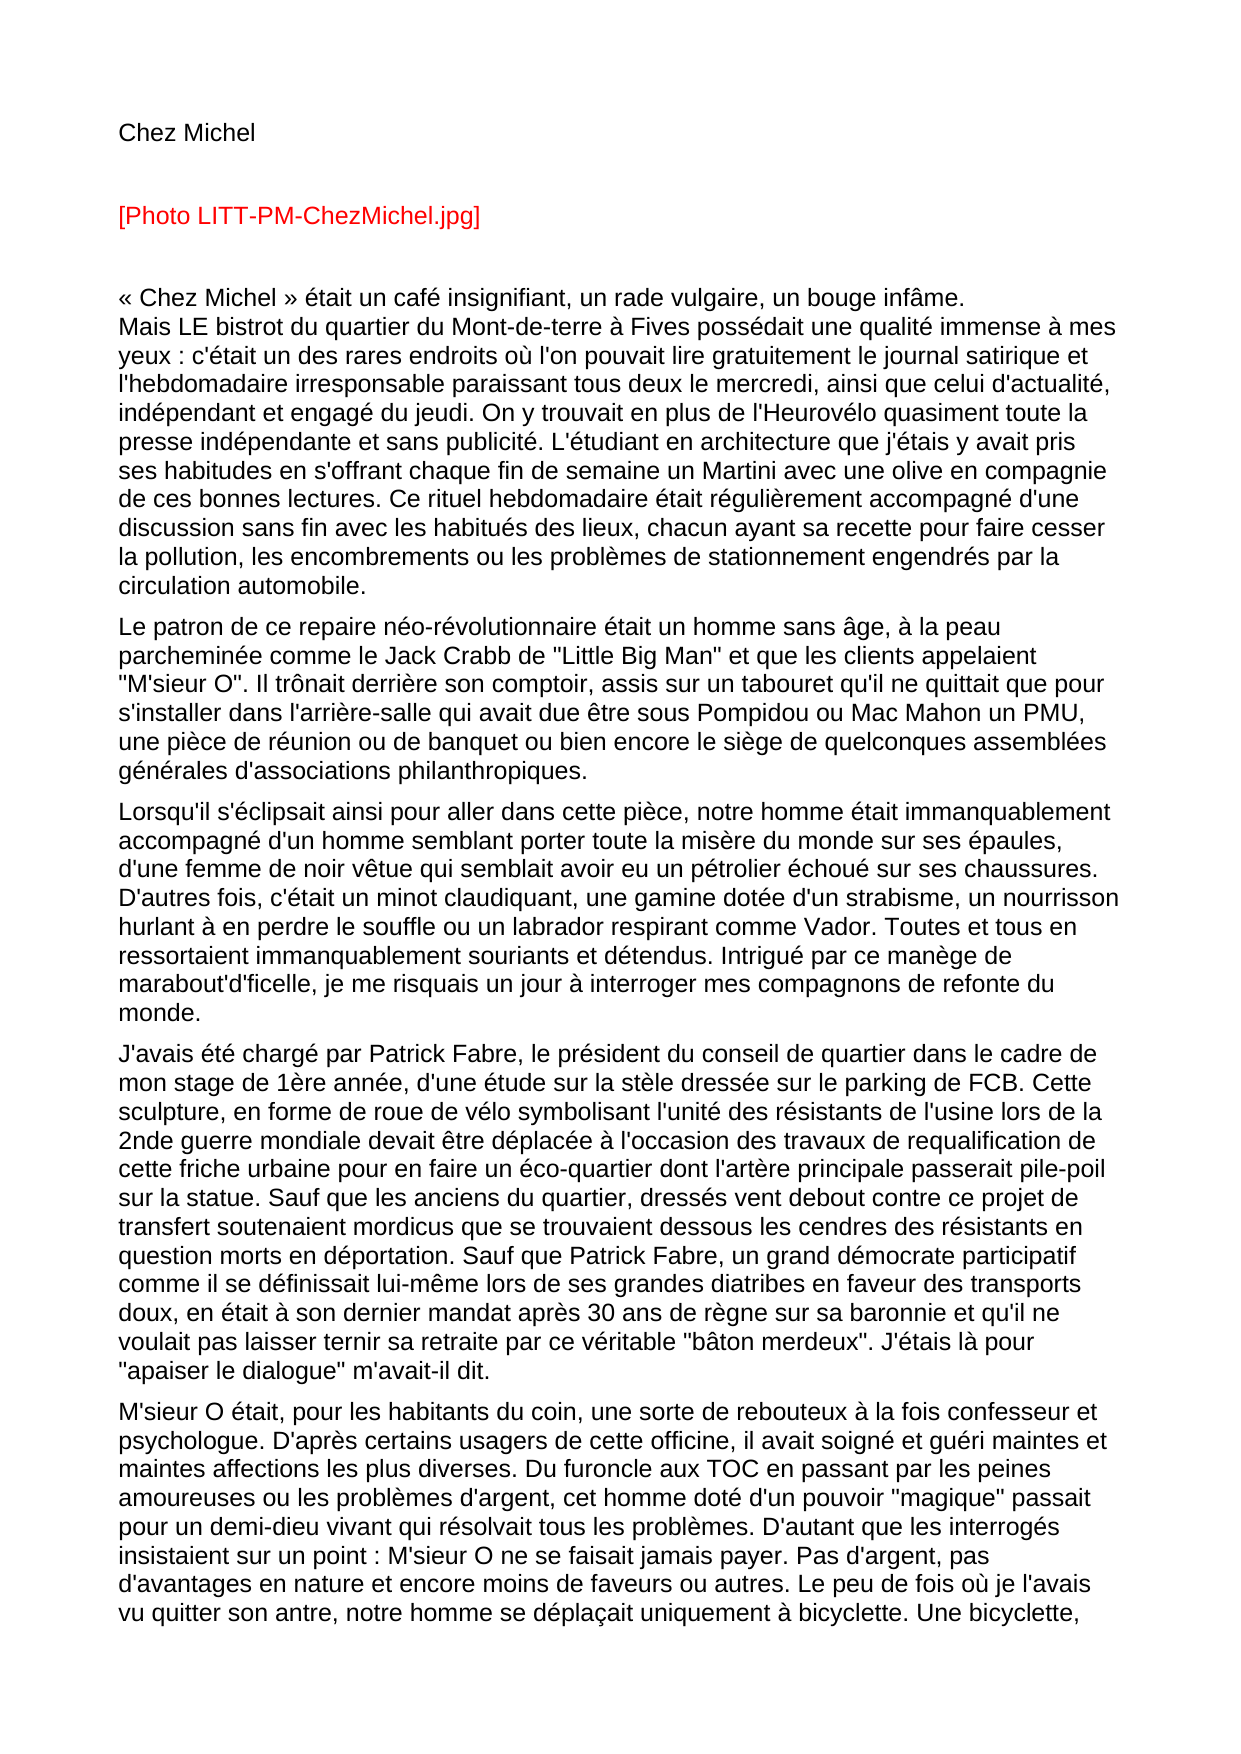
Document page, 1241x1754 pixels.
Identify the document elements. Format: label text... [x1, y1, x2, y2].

text J'avais été chargé par Patrick Fabre, le président du conseil de quartier dans le cadre de mon stage de 1ère année, d'une étude sur la stèle dressée sur le parking de FCB. Cette sculpture, en forme de roue de vélo symbolisant l'unité des résistants de l'usine lors de la 2nde guerre mondiale devait être déplacée à l'occasion des travaux de requalification de cette friche urbaine pour en faire un éco-quartier dont l'artère principale passerait pile-poil sur la statue. Sauf que les anciens du quartier, dressés vent debout contre ce projet de transfert soutenaient mordicus que se trouvaient dessous les cendres des résistants en question morts en déportation. Sauf que Patrick Fabre, un grand démocrate participatif comme il se définissait lui-même lors de ses grandes diatribes en faveur des transports doux, en était à son dernier mandat après 30 ans de règne sur sa baronnie et qu'il ne voulait pas laisser ternir sa retraite par ce véritable "bâton merdeux". J'étais là pour "apaiser le dialogue" m'avait-il dit. [118, 1039, 1122, 1384]
text Chez Michel [118, 118, 1122, 147]
text [Photo LITT-PM-ChezMichel.jpg] [118, 201, 1122, 229]
text M'sieur O était, pour les habitants du coin, une sorte de rebouteux à la fois confesseur et psychologue. D'après certains usagers de cette officine, il avait soigné et guéri maintes et maintes affections les plus diverses. Du furoncle aux TOC en passant par les peines amoureuses ou les problèmes d'argent, cet homme doté d'un pouvoir "magique" passait pour un demi-dieu vivant qui résolvait tous les problèmes. D'autant que les interrogés insistaient sur un point : M'sieur O ne se faisait jamais payer. Pas d'argent, pas d'avantages en nature et encore moins de faveurs ou autres. Le peu de fois où je l'avais vu quitter son antre, notre homme se déplaçait uniquement à bicyclette. Une bicyclette, [118, 1397, 1122, 1627]
text Lorsqu'il s'éclipsait ainsi pour aller dans cette pièce, notre homme était immanquablement accompagné d'un homme semblant porter toute la misère du monde sur ses épaules, d'une femme de noir vêtue qui semblait avoir eu un pétrolier échoué sur ses chaussures. D'autres fois, c'était un minot claudiquant, une gamine dotée d'un strabisme, un nourrisson hurlant à en perdre le souffle ou un labrador respirant comme Vador. Toutes et tous en ressortaient immanquablement souriants et détendus. Intrigué par ce manège de marabout'd'ficelle, je me risquais un jour à interroger mes compagnons de refonte du monde. [118, 797, 1122, 1027]
text « Chez Michel » était un café insignifiant, un rade vulgaire, un bouge infâme. Mais LE bistrot du quartier du Mont-de-terre à Fives possédait une qualité immense à mes yeux : c'était un des rares endroits où l'on pouvait lire gratuitement le journal satirique et l'hebdomadaire irresponsable paraissant tous deux le mercredi, ainsi que celui d'actualité, indépendant et engagé du jeudi. On y trouvait en plus de l'Heurovélo quasiment toute la presse indépendante et sans publicité. L'étudiant en architecture que j'étais y avait pris ses habitudes en s'offrant chaque fin de semaine un Martini avec une olive en compagnie de ces bonnes lectures. Ce rituel hebdomadaire était régulièrement accompagné d'une discussion sans fin avec les habitués des lieux, chacun ayant sa recette pour faire cesser la pollution, les encombrements ou les problèmes de stationnement engendrés par la circulation automobile. [118, 283, 1122, 599]
text Le patron de ce repaire néo-révolutionnaire était un homme sans âge, à la peau parcheminée comme le Jack Crabb de "Little Big Man" et que les clients appelaient "M'sieur O". Il trônait derrière son comptoir, assis sur un tabouret qu'il ne quittait que pour s'installer dans l'arrière-salle qui avait due être sous Pompidou ou Mac Mahon un PMU, une pièce de réunion ou de banquet ou bien encore le siège de quelconques assemblées générales d'associations philanthropiques. [118, 612, 1122, 784]
